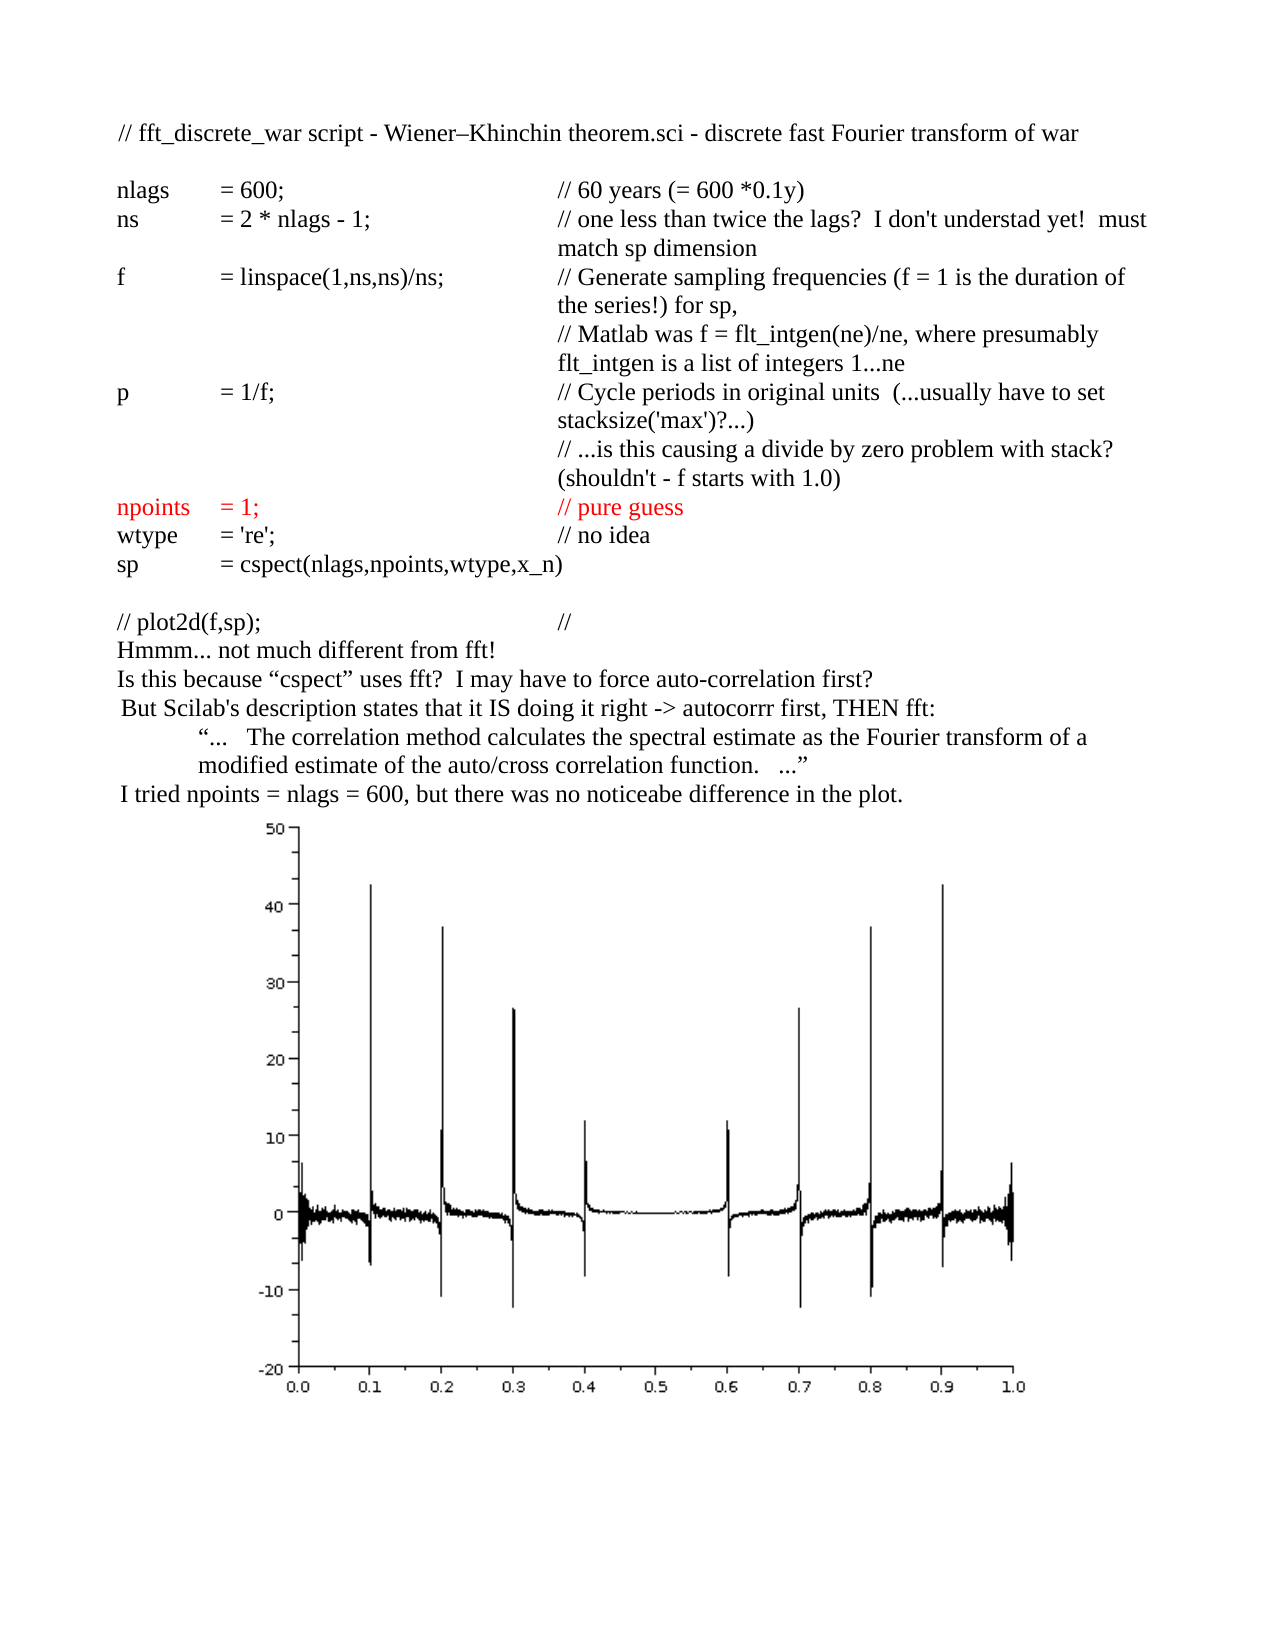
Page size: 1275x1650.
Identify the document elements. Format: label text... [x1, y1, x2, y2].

text f = linspace(1,ns,ns)/ns; // Generate sampling frequencies (f = 1 is the duration of the series!) for sp, [117, 262, 1157, 319]
text ns = 2 * nlags - 1; // one less than twice the lags? I don't understad yet! must match sp dimension [117, 204, 1157, 262]
text nlags = 600; // 60 years (= 600 *0.1y) [117, 176, 1157, 204]
text Is this because “cspect” uses fft? I may have to force auto-correlation first? [117, 664, 1157, 693]
picture [239, 808, 1036, 1405]
text npoints = 1; // pure guess [117, 492, 1157, 521]
text sp = cspect(nlags,npoints,wtype,x_n) [117, 549, 1157, 578]
text // fft_discrete_war script - Wiener–Khinchin theorem.sci - discrete fast Fourier transform of war [118, 118, 1157, 147]
text I tried npoints = nlags = 600, but there was no noticeabe difference in the plot. [120, 779, 1157, 808]
text // Matlab was f = flt_intgen(ne)/ne, where presumably flt_intgen is a list of integers 1...ne [117, 319, 1157, 377]
text “... The correlation method calculates the spectral estimate as the Fourier transform of a modified estimate of the auto/cross correlation function. ...” [198, 722, 1157, 779]
text // plot2d(f,sp); // [117, 607, 1157, 636]
text wtype = 're'; // no idea [117, 521, 1157, 549]
text p = 1/f; // Cycle periods in original units (...usually have to set stacksize('max')?...) [117, 377, 1157, 434]
text Hmmm... not much different from fft! [117, 636, 1157, 664]
text But Scilab's description states that it IS doing it right -> autocorrr first, THEN fft: [121, 693, 1157, 722]
text // ...is this causing a divide by zero problem with stack? (shouldn't - f starts with 1.0) [117, 434, 1157, 492]
